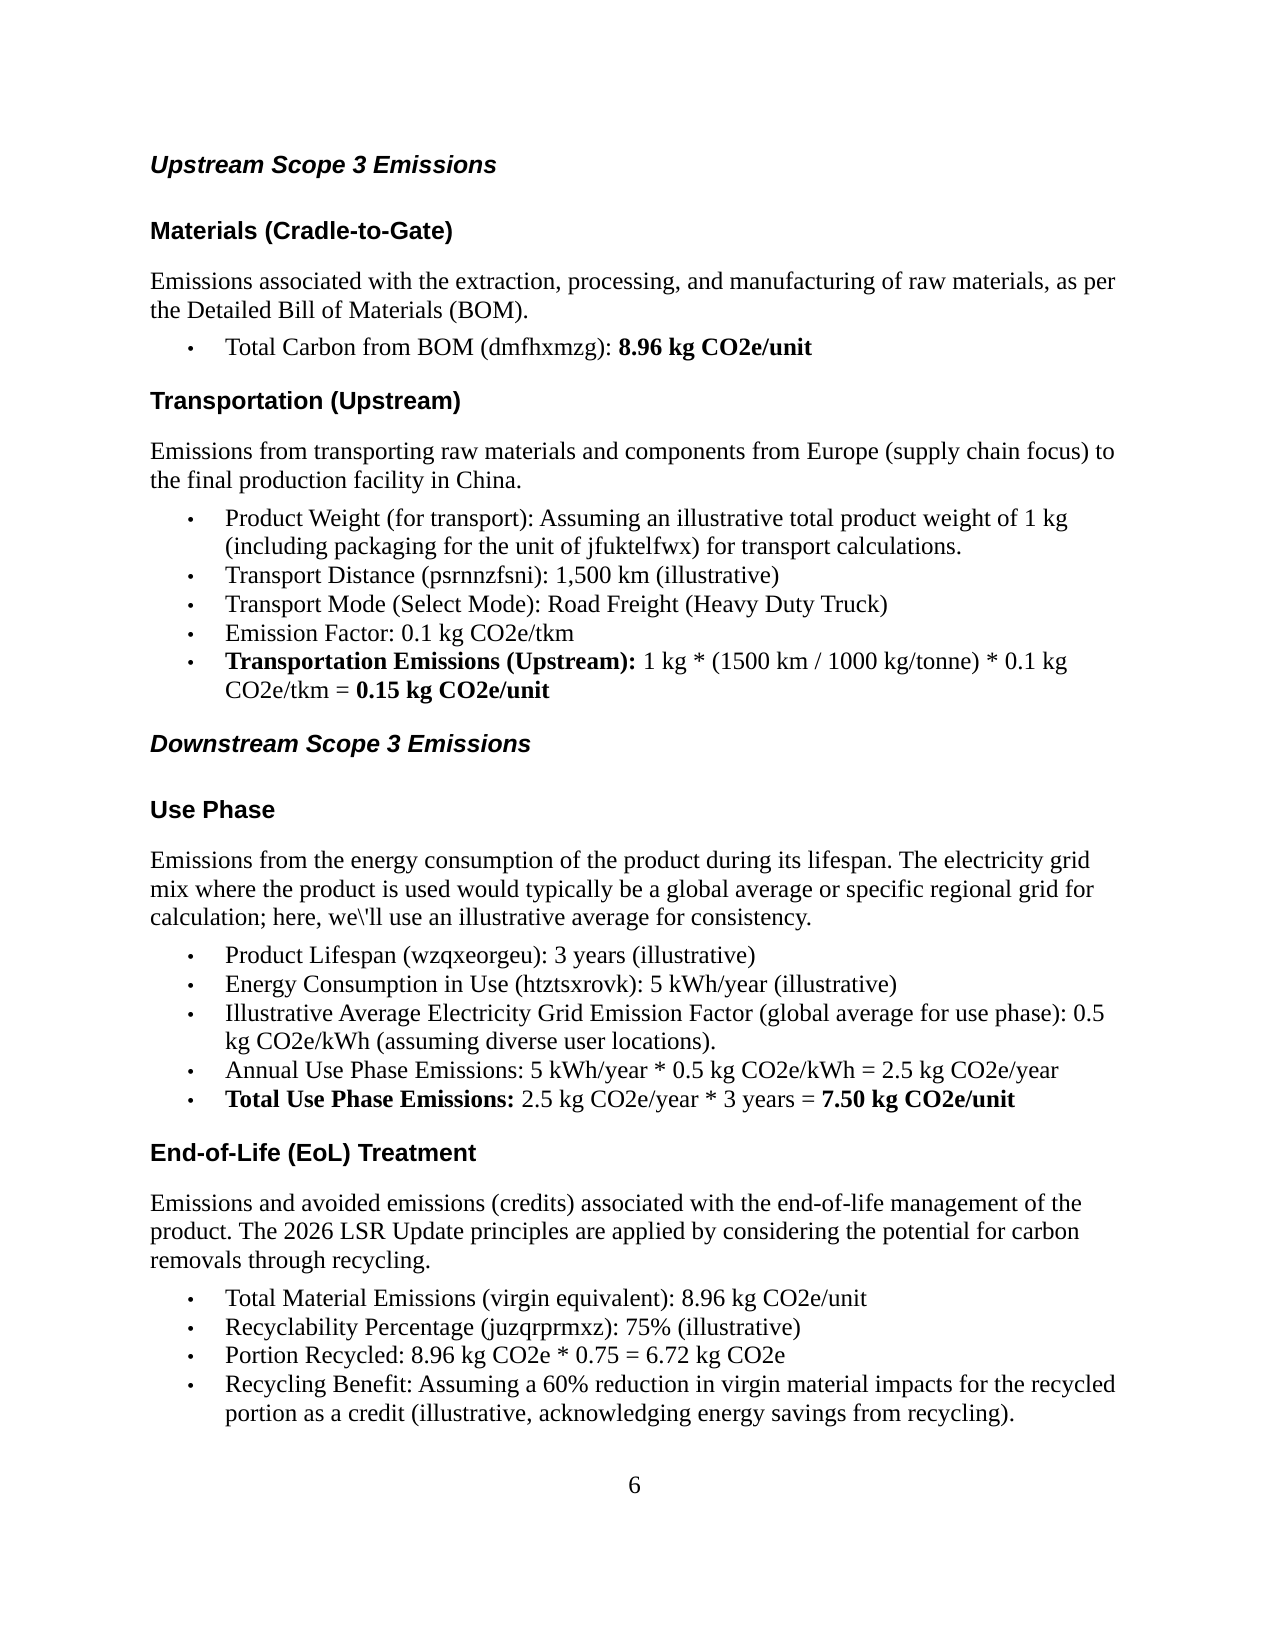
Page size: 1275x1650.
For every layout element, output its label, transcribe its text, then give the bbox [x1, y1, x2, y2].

subtitle Downstream Scope 3 Emissions [150, 729, 1125, 757]
list Transport Mode (Select Mode): Road Freight (Heavy Duty Truck) [187, 589, 1125, 618]
text Emissions associated with the extraction, processing, and manufacturing of raw materials, as per the Detailed Bill of Materials (BOM). [150, 266, 1125, 323]
list Recyclability Percentage (juzqrprmxz): 75% (illustrative) [187, 1312, 1125, 1340]
subtitle End-of-Life (EoL) Treatment [150, 1138, 1125, 1166]
list Total Use Phase Emissions: 2.5 kg CO2e/year * 3 years = 7.50 kg CO2e/unit [187, 1084, 1125, 1113]
list Product Lifespan (wzqxeorgeu): 3 years (illustrative) [187, 940, 1125, 969]
list Portion Recycled: 8.96 kg CO2e * 0.75 = 6.72 kg CO2e [187, 1340, 1125, 1369]
subtitle Upstream Scope 3 Emissions [150, 150, 1125, 178]
subtitle Transportation (Upstream) [150, 386, 1125, 415]
list Transport Distance (psrnnzfsni): 1,500 km (illustrative) [187, 560, 1125, 589]
list Emission Factor: 0.1 kg CO2e/tkm [187, 618, 1125, 646]
list Total Material Emissions (virgin equivalent): 8.96 kg CO2e/unit [187, 1283, 1125, 1312]
list Recycling Benefit: Assuming a 60% reduction in virgin material impacts for the recycled portion as a credit (illustrative, acknowledging energy savings from recycling). [187, 1369, 1125, 1427]
list Transportation Emissions (Upstream): 1 kg * (1500 km / 1000 kg/tonne) * 0.1 kg CO2e/tkm = 0.15 kg CO2e/unit [187, 646, 1125, 704]
subtitle Materials (Cradle-to-Gate) [150, 216, 1125, 244]
text Emissions from transporting raw materials and components from Europe (supply chain focus) to the final production facility in China. [150, 436, 1125, 494]
list Product Weight (for transport): Assuming an illustrative total product weight of 1 kg (including packaging for the unit of jfuktelfwx) for transport calculations. [187, 503, 1125, 560]
list Illustrative Average Electricity Grid Emission Factor (global average for use phase): 0.5 kg CO2e/kWh (assuming diverse user locations). [187, 998, 1125, 1055]
list Energy Consumption in Use (htztsxrovk): 5 kWh/year (illustrative) [187, 969, 1125, 998]
list Annual Use Phase Emissions: 5 kWh/year * 0.5 kg CO2e/kWh = 2.5 kg CO2e/year [187, 1055, 1125, 1084]
subtitle Use Phase [150, 795, 1125, 823]
text Emissions from the energy consumption of the product during its lifespan. The electricity grid mix where the product is used would typically be a global average or specific regional grid for calculation; here, we\'ll use an illustrative average for consistency. [150, 845, 1125, 931]
list Total Carbon from BOM (dmfhxmzg): 8.96 kg CO2e/unit [187, 332, 1125, 361]
text Emissions and avoided emissions (credits) associated with the end-of-life management of the product. The 2026 LSR Update principles are applied by considering the potential for carbon removals through recycling. [150, 1188, 1125, 1274]
